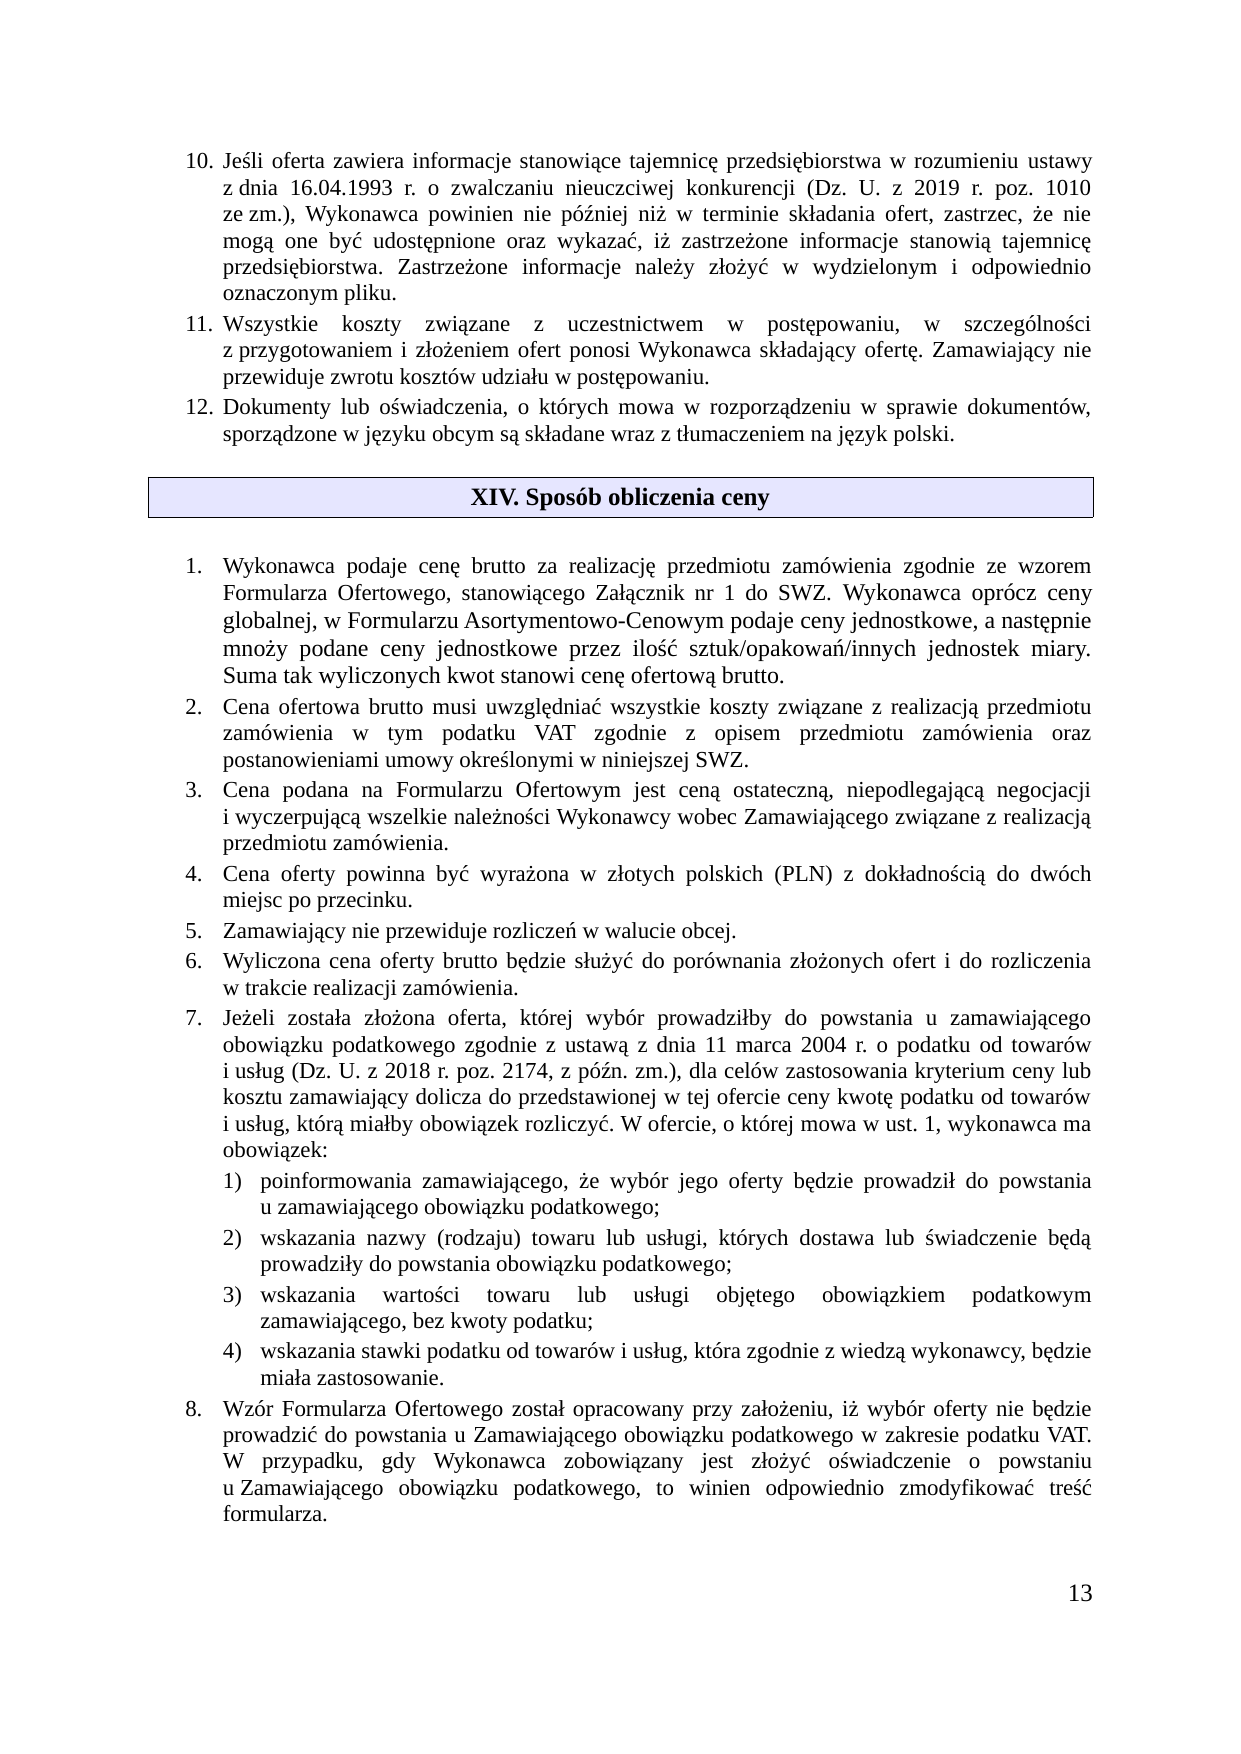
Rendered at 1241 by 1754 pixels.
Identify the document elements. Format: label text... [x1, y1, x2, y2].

list poinformowania zamawiającego, że wybór jego oferty będzie prowadził do powstania u zamawiającego obowiązku podatkowego; [223, 1167, 1093, 1219]
list Dokumenty lub oświadczenia, o których mowa w rozporządzeniu w sprawie dokumentów, sporządzone w języku obcym są składane wraz z tłumaczeniem na język polski. [185, 393, 1093, 446]
list Wzór Formularza Ofertowego został opracowany przy założeniu, iż wybór oferty nie będzie prowadzić do powstania u Zamawiającego obowiązku podatkowego w zakresie podatku VAT. W przypadku, gdy Wykonawca zobowiązany jest złożyć oświadczenie o powstaniu u Zamawiającego obowiązku podatkowego, to winien odpowiednio zmodyfikować treść formularza. [185, 1394, 1093, 1526]
list Cena ofertowa brutto musi uwzględniać wszystkie koszty związane z realizacją przedmiotu zamówienia w tym podatku VAT zgodnie z opisem przedmiotu zamówienia oraz postanowieniami umowy określonymi w niniejszej SWZ. [185, 693, 1093, 772]
list Wykonawca podaje cenę brutto za realizację przedmiotu zamówienia zgodnie ze wzorem Formularza Ofertowego, stanowiącego Załącznik nr 1 do SWZ. Wykonawca oprócz ceny globalnej, w Formularzu Asortymentowo-Cenowym podaje ceny jednostkowe, a następnie mnoży podane ceny jednostkowe przez ilość sztuk/opakowań/innych jednostek miary. Suma tak wyliczonych kwot stanowi cenę ofertową brutto. [185, 552, 1093, 689]
list Zamawiający nie przewiduje rozliczeń w walucie obcej. [185, 917, 1093, 943]
list wskazania stawki podatku od towarów i usług, która zgodnie z wiedzą wykonawcy, będzie miała zastosowanie. [223, 1338, 1093, 1390]
list Wyliczona cena oferty brutto będzie służyć do porównania złożonych ofert i do rozliczenia w trakcie realizacji zamówienia. [185, 947, 1093, 1000]
list Jeżeli została złożona oferta, której wybór prowadziłby do powstania u zamawiającego obowiązku podatkowego zgodnie z ustawą z dnia 11 marca 2004 r. o podatku od towarów i usług (Dz. U. z 2018 r. poz. 2174, z późn. zm.), dla celów zastosowania kryterium ceny lub kosztu zamawiający dolicza do przedstawionej w tej ofercie ceny kwotę podatku od towarów i usług, którą miałby obowiązek rozliczyć. W ofercie, o której mowa w ust. 1, wykonawca ma obowiązek: [185, 1004, 1093, 1162]
list wskazania wartości towaru lub usługi objętego obowiązkiem podatkowym zamawiającego, bez kwoty podatku; [223, 1281, 1093, 1333]
list Cena podana na Formularzu Ofertowym jest ceną ostateczną, niepodlegającą negocjacji i wyczerpującą wszelkie należności Wykonawcy wobec Zamawiającego związane z realizacją przedmiotu zamówienia. [185, 776, 1093, 855]
list Cena oferty powinna być wyrażona w złotych polskich (PLN) z dokładnością do dwóch miejsc po przecinku. [185, 860, 1093, 912]
list Wszystkie koszty związane z uczestnictwem w postępowaniu, w szczególności z przygotowaniem i złożeniem ofert ponosi Wykonawca składający ofertę. Zamawiający nie przewiduje zwrotu kosztów udziału w postępowaniu. [185, 310, 1093, 389]
list wskazania nazwy (rodzaju) towaru lub usługi, których dostawa lub świadczenie będą prowadziły do powstania obowiązku podatkowego; [223, 1224, 1093, 1276]
table_header XIV. Sposób obliczenia ceny [149, 478, 1093, 517]
list Jeśli oferta zawiera informacje stanowiące tajemnicę przedsiębiorstwa w rozumieniu ustawy z dnia 16.04.1993 r. o zwalczaniu nieuczciwej konkurencji (Dz. U. z 2019 r. poz. 1010 ze zm.), Wykonawca powinien nie później niż w terminie składania ofert, zastrzec, że nie mogą one być udostępnione oraz wykazać, iż zastrzeżone informacje stanowią tajemnicę przedsiębiorstwa. Zastrzeżone informacje należy złożyć w wydzielonym i odpowiednio oznaczonym pliku. [185, 148, 1093, 306]
